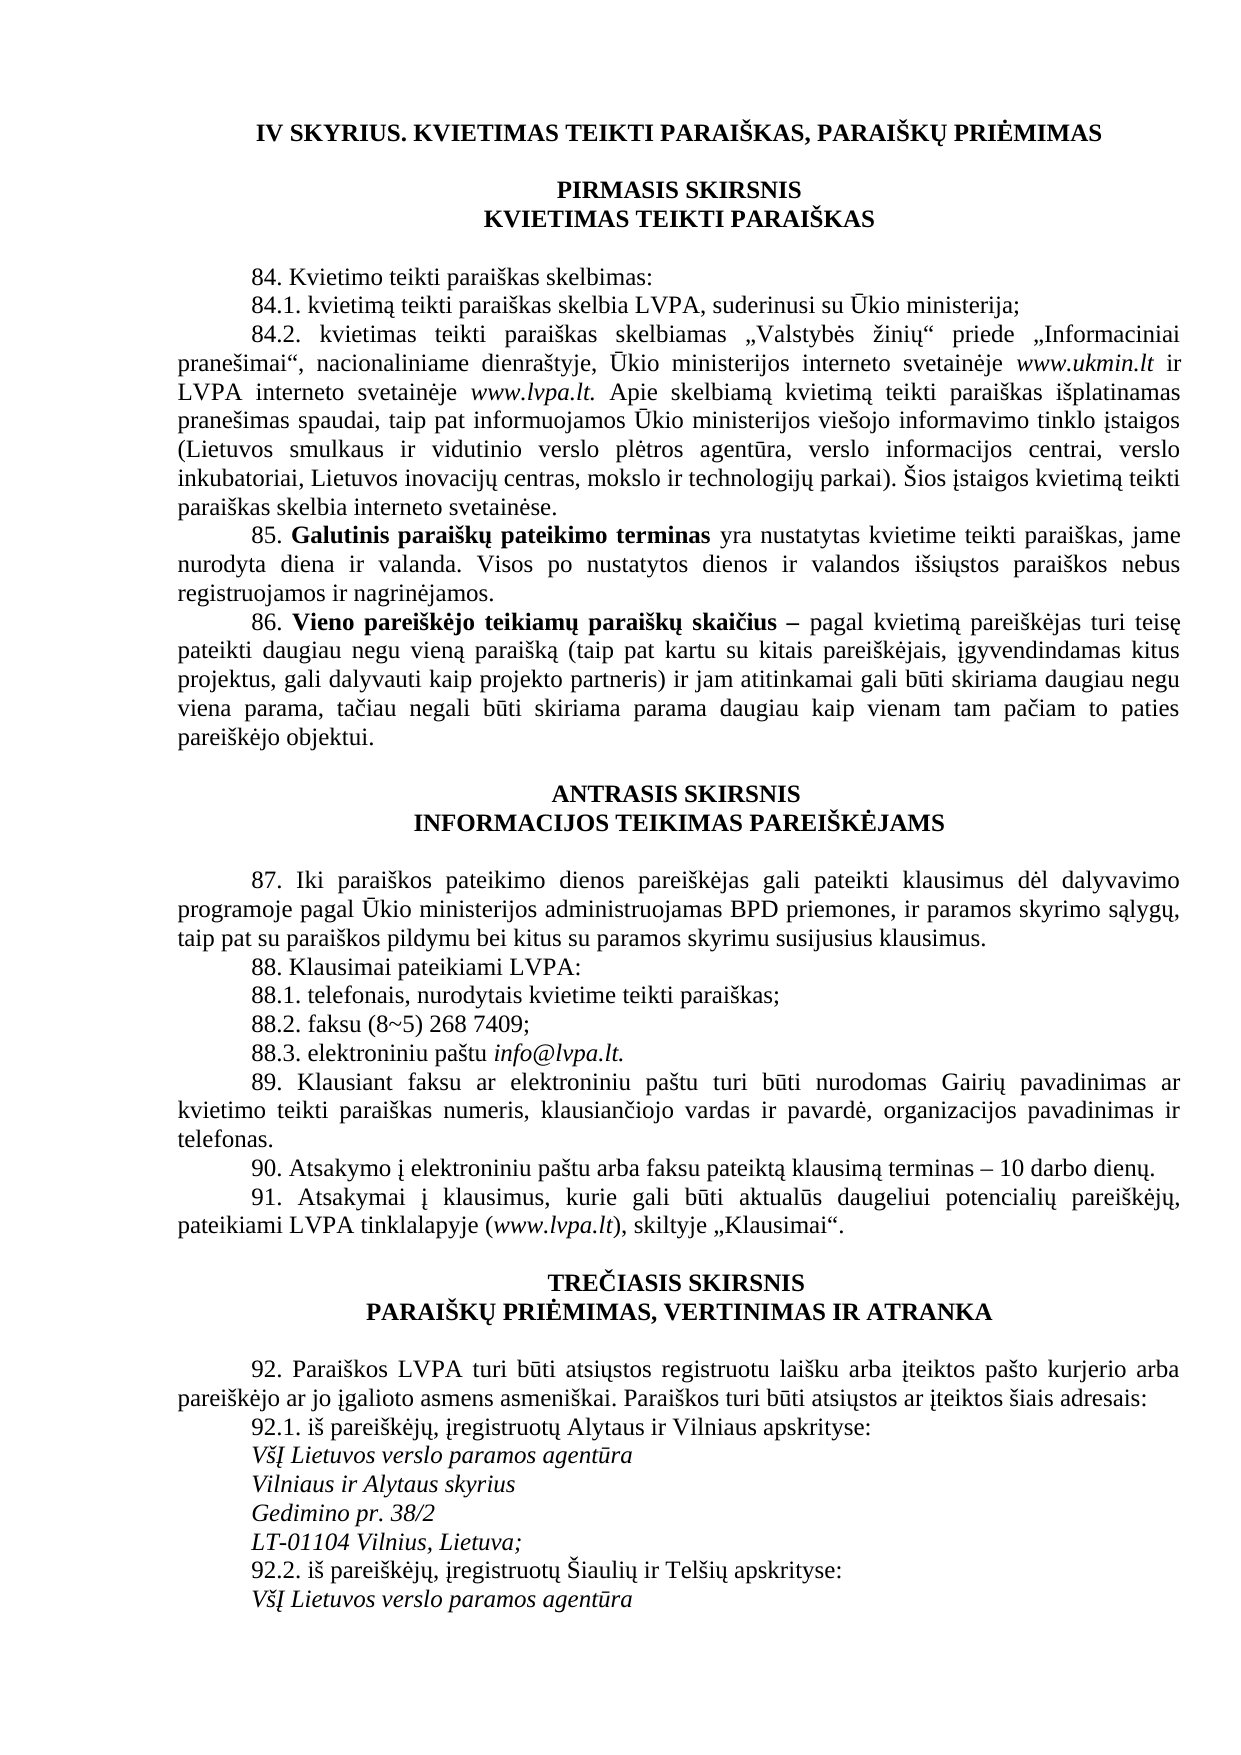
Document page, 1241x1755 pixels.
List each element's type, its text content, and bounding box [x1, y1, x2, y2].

text 84.2. kvietimas teikti paraiškas skelbiamas „Valstybės žinių“ priede „Informaciniai pranešimai“, nacionaliniame dienraštyje, Ūkio ministerijos interneto svetainėje www.ukmin.lt ir LVPA interneto svetainėje www.lvpa.lt. Apie skelbiamą kvietimą teikti paraiškas išplatinamas pranešimas spaudai, taip pat informuojamos Ūkio ministerijos viešojo informavimo tinklo įstaigos (Lietuvos smulkaus ir vidutinio verslo plėtros agentūra, verslo informacijos centrai, verslo inkubatoriai, Lietuvos inovacijų centras, mokslo ir technologijų parkai). Šios įstaigos kvietimą teikti paraiškas skelbia interneto svetainėse. [177, 319, 1181, 521]
text 88.3. elektroniniu paštu info@lvpa.lt. [177, 1038, 1181, 1067]
text VšĮ Lietuvos verslo paramos agentūra [177, 1584, 1181, 1613]
text 90. Atsakymo į elektroniniu paštu arba faksu pateiktą klausimą terminas – 10 darbo dienų. [177, 1153, 1181, 1182]
text 84. Kvietimo teikti paraiškas skelbimas: [177, 262, 1181, 291]
text 88.2. faksu (8~5) 268 7409; [177, 1009, 1181, 1038]
text 87. Iki paraiškos pateikimo dienos pareiškėjas gali pateikti klausimus dėl dalyvavimo programoje pagal Ūkio ministerijos administruojamas BPD priemones, ir paramos skyrimo sąlygų, taip pat su paraiškos pildymu bei kitus su paramos skyrimu susijusius klausimus. [177, 866, 1181, 952]
text Vilniaus ir Alytaus skyrius [177, 1469, 1181, 1498]
text IV SKYRIUS. KVIETIMAS TEIKTI PARAIŠKAS, PARAIŠKŲ PRIĖMIMAS [177, 118, 1181, 147]
text VšĮ Lietuvos verslo paramos agentūra [177, 1441, 1181, 1469]
text 88. Klausimai pateikiami LVPA: [177, 952, 1181, 981]
text 92. Paraiškos LVPA turi būti atsiųstos registruotu laišku arba įteiktos pašto kurjerio arba pareiškėjo ar jo įgalioto asmens asmeniškai. Paraiškos turi būti atsiųstos ar įteiktos šiais adresais: [177, 1354, 1181, 1412]
text ANTRASIS SKIRSNIS [177, 779, 1181, 808]
text PIRMASIS SKIRSNIS [177, 176, 1181, 204]
text LT-01104 Vilnius, Lietuva; [177, 1527, 1181, 1556]
text 89. Klausiant faksu ar elektroniniu paštu turi būti nurodomas Gairių pavadinimas ar kvietimo teikti paraiškas numeris, klausiančiojo vardas ir pavardė, organizacijos pavadinimas ir telefonas. [177, 1067, 1181, 1153]
text TREČIASIS SKIRSNIS [177, 1268, 1181, 1297]
text 88.1. telefonais, nurodytais kvietime teikti paraiškas; [177, 981, 1181, 1009]
text PARAIŠKŲ PRIĖMIMAS, VERTINIMAS IR ATRANKA [177, 1297, 1181, 1326]
text 92.1. iš pareiškėjų, įregistruotų Alytaus ir Vilniaus apskrityse: [177, 1412, 1181, 1441]
text Gedimino pr. 38/2 [177, 1498, 1181, 1527]
text INFORMACIJOS TEIKIMAS PAREIŠKĖJAMS [177, 808, 1181, 837]
text 85. Galutinis paraiškų pateikimo terminas yra nustatytas kvietime teikti paraiškas, jame nurodyta diena ir valanda. Visos po nustatytos dienos ir valandos išsiųstos paraiškos nebus registruojamos ir nagrinėjamos. [177, 521, 1181, 607]
text 86. Vieno pareiškėjo teikiamų paraiškų skaičius – pagal kvietimą pareiškėjas turi teisę pateikti daugiau negu vieną paraišką (taip pat kartu su kitais pareiškėjais, įgyvendindamas kitus projektus, gali dalyvauti kaip projekto partneris) ir jam atitinkamai gali būti skiriama daugiau negu viena parama, tačiau negali būti skiriama parama daugiau kaip vienam tam pačiam to paties pareiškėjo objektui. [177, 607, 1181, 751]
text 91. Atsakymai į klausimus, kurie gali būti aktualūs daugeliui potencialių pareiškėjų, pateikiami LVPA tinklalapyje (www.lvpa.lt), skiltyje „Klausimai“. [177, 1182, 1181, 1239]
text 92.2. iš pareiškėjų, įregistruotų Šiaulių ir Telšių apskrityse: [177, 1556, 1181, 1584]
text 84.1. kvietimą teikti paraiškas skelbia LVPA, suderinusi su Ūkio ministerija; [177, 291, 1181, 319]
text KVIETIMAS TEIKTI PARAIŠKAS [177, 204, 1181, 233]
